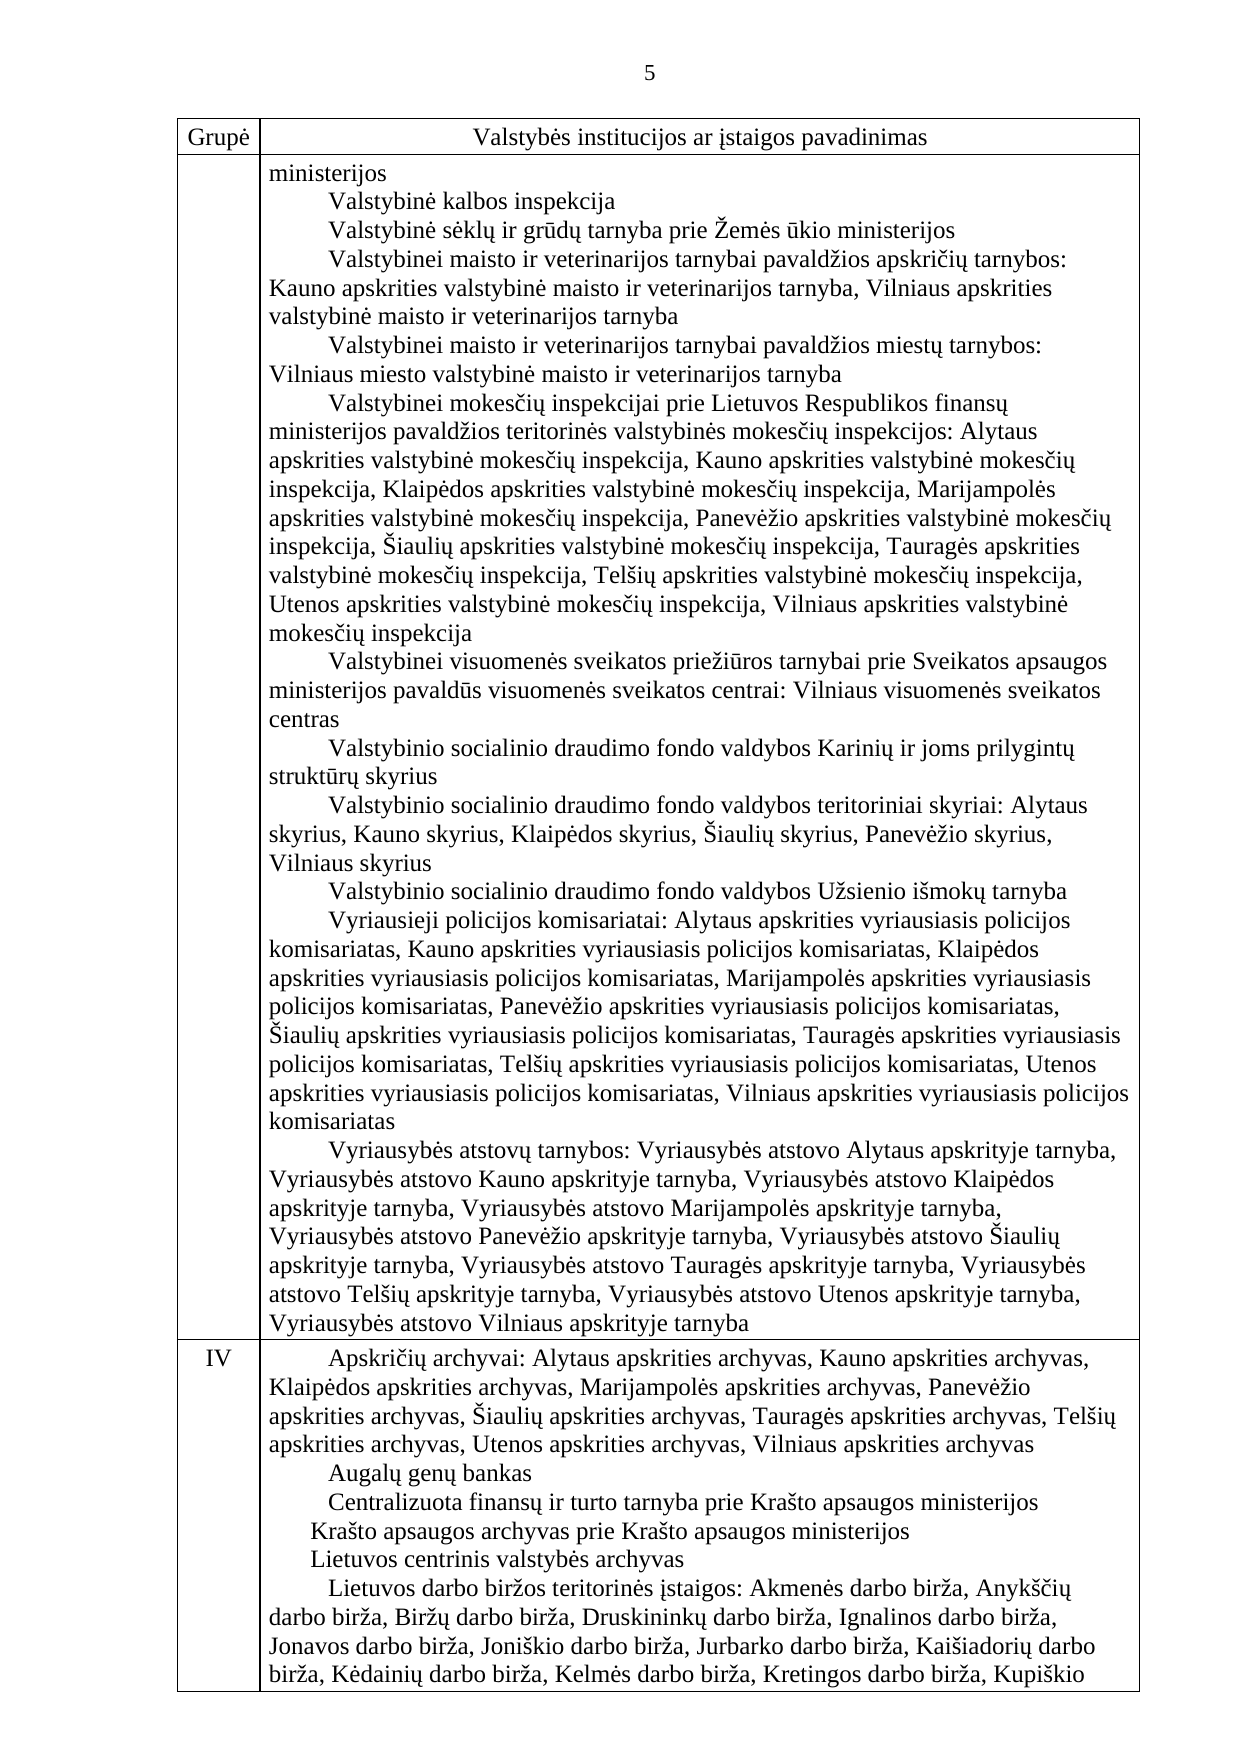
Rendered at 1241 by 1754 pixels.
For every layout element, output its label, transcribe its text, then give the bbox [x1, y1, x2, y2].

table_cell Apskričių archyvai: Alytaus apskrities archyvas, Kauno apskrities archyvas, Klaipėdos apskrities archyvas, Marijampolės apskrities archyvas, Panevėžio apskrities archyvas, Šiaulių apskrities archyvas, Tauragės apskrities archyvas, Telšių apskrities archyvas, Utenos apskrities archyvas, Vilniaus apskrities archyvas Augalų genų bankas Centralizuota finansų ir turto tarnyba prie Krašto apsaugos ministerijos Krašto apsaugos archyvas prie Krašto apsaugos ministerijos Lietuvos centrinis valstybės archyvas Lietuvos darbo biržos teritorinės įstaigos: Akmenės darbo birža, Anykščių darbo birža, Biržų darbo birža, Druskininkų darbo birža, Ignalinos darbo birža, Jonavos darbo birža, Joniškio darbo birža, Jurbarko darbo birža, Kaišiadorių darbo birža, Kėdainių darbo birža, Kelmės darbo birža, Kretingos darbo birža, Kupiškio [261, 1340, 1139, 1691]
table_cell ministerijos Valstybinė kalbos inspekcija Valstybinė sėklų ir grūdų tarnyba prie Žemės ūkio ministerijos Valstybinei maisto ir veterinarijos tarnybai pavaldžios apskričių tarnybos: Kauno apskrities valstybinė maisto ir veterinarijos tarnyba, Vilniaus apskrities valstybinė maisto ir veterinarijos tarnyba Valstybinei maisto ir veterinarijos tarnybai pavaldžios miestų tarnybos: Vilniaus miesto valstybinė maisto ir veterinarijos tarnyba Valstybinei mokesčių inspekcijai prie Lietuvos Respublikos finansų ministerijos pavaldžios teritorinės valstybinės mokesčių inspekcijos: Alytaus apskrities valstybinė mokesčių inspekcija, Kauno apskrities valstybinė mokesčių inspekcija, Klaipėdos apskrities valstybinė mokesčių inspekcija, Marijampolės apskrities valstybinė mokesčių inspekcija, Panevėžio apskrities valstybinė mokesčių inspekcija, Šiaulių apskrities valstybinė mokesčių inspekcija, Tauragės apskrities valstybinė mokesčių inspekcija, Telšių apskrities valstybinė mokesčių inspekcija, Utenos apskrities valstybinė mokesčių inspekcija, Vilniaus apskrities valstybinė mokesčių inspekcija Valstybinei visuomenės sveikatos priežiūros tarnybai prie Sveikatos apsaugos ministerijos pavaldūs visuomenės sveikatos centrai: Vilniaus visuomenės sveikatos centras Valstybinio socialinio draudimo fondo valdybos Karinių ir joms prilygintų struktūrų skyrius Valstybinio socialinio draudimo fondo valdybos teritoriniai skyriai: Alytaus skyrius, Kauno skyrius, Klaipėdos skyrius, Šiaulių skyrius, Panevėžio skyrius, Vilniaus skyrius Valstybinio socialinio draudimo fondo valdybos Užsienio išmokų tarnyba Vyriausieji policijos komisariatai: Alytaus apskrities vyriausiasis policijos komisariatas, Kauno apskrities vyriausiasis policijos komisariatas, Klaipėdos apskrities vyriausiasis policijos komisariatas, Marijampolės apskrities vyriausiasis policijos komisariatas, Panevėžio apskrities vyriausiasis policijos komisariatas, Šiaulių apskrities vyriausiasis policijos komisariatas, Tauragės apskrities vyriausiasis policijos komisariatas, Telšių apskrities vyriausiasis policijos komisariatas, Utenos apskrities vyriausiasis policijos komisariatas, Vilniaus apskrities vyriausiasis policijos komisariatas Vyriausybės atstovų tarnybos: Vyriausybės atstovo Alytaus apskrityje tarnyba, Vyriausybės atstovo Kauno apskrityje tarnyba, Vyriausybės atstovo Klaipėdos apskrityje tarnyba, Vyriausybės atstovo Marijampolės apskrityje tarnyba, Vyriausybės atstovo Panevėžio apskrityje tarnyba, Vyriausybės atstovo Šiaulių apskrityje tarnyba, Vyriausybės atstovo Tauragės apskrityje tarnyba, Vyriausybės atstovo Telšių apskrityje tarnyba, Vyriausybės atstovo Utenos apskrityje tarnyba, Vyriausybės atstovo Vilniaus apskrityje tarnyba [261, 155, 1139, 1339]
table_header Grupė [178, 119, 259, 154]
table_cell IV [178, 1340, 259, 1691]
table_cell [178, 155, 259, 1339]
table_header Valstybės institucijos ar įstaigos pavadinimas [261, 119, 1139, 154]
